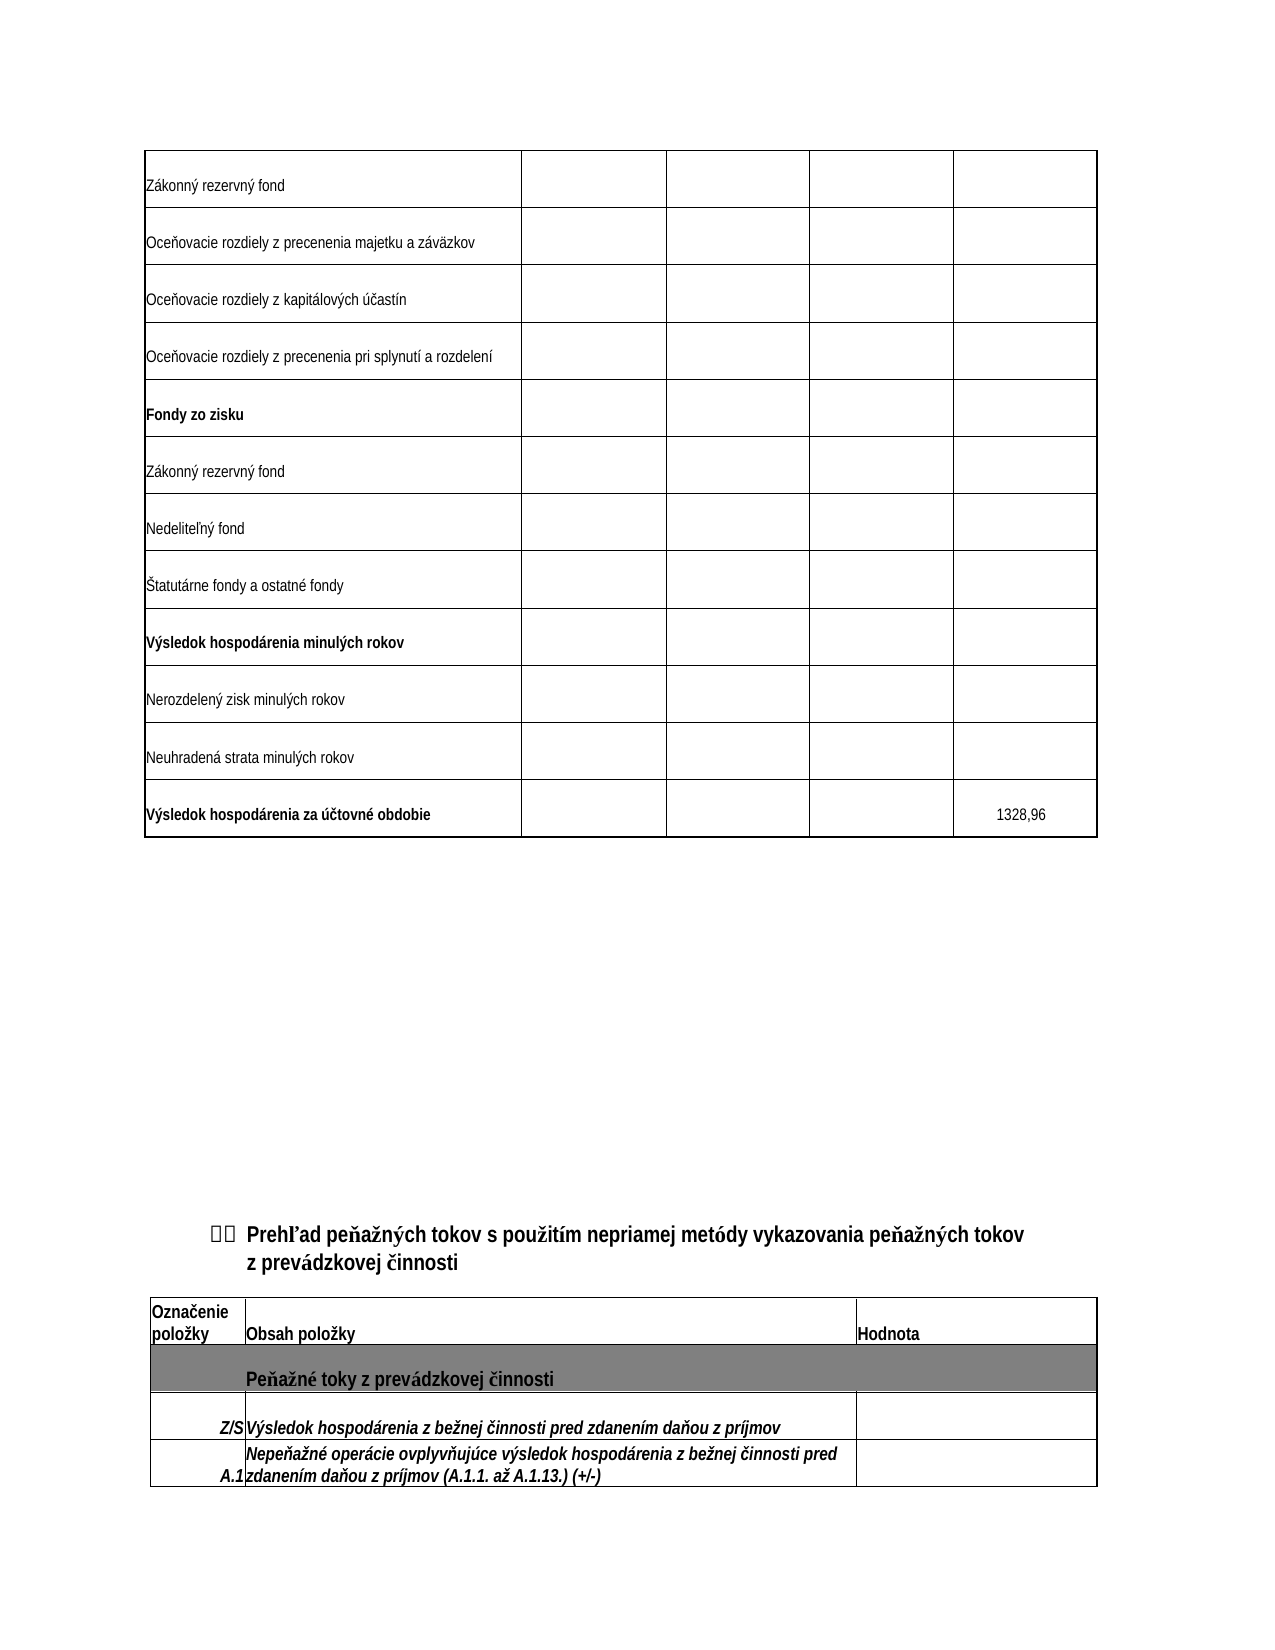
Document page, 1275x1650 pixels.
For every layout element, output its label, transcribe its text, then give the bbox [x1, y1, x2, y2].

table_cell [954, 609, 1096, 665]
table_cell Peňažné toky z prevádzkovej činnosti [245, 1345, 856, 1391]
table_cell [667, 551, 809, 607]
table_cell [667, 437, 809, 493]
table_cell [810, 265, 953, 322]
table_cell Oceňovacie rozdiely z precenenia majetku a záväzkov [146, 208, 521, 264]
table_cell [856, 1345, 1096, 1391]
table_cell [954, 208, 1096, 264]
table_cell [667, 666, 809, 722]
table_header Hodnota [857, 1298, 1096, 1344]
table_cell [810, 609, 953, 665]
table_cell Oceňovacie rozdiely z kapitálových účastín [146, 265, 521, 322]
table_cell [522, 323, 666, 379]
table_cell [667, 494, 809, 550]
table_cell [810, 494, 953, 550]
table_cell Oceňovacie rozdiely z precenenia pri splynutí a rozdelení [146, 323, 521, 379]
table_cell [954, 323, 1096, 379]
table_cell Výsledok hospodárenia minulých rokov [146, 609, 521, 665]
table_cell [810, 208, 953, 264]
table_cell [522, 437, 666, 493]
table_cell [954, 666, 1096, 722]
table_cell [954, 723, 1096, 779]
table_cell [857, 1393, 1096, 1439]
table_cell [810, 380, 953, 436]
table_cell [810, 151, 953, 207]
table_cell [667, 723, 809, 779]
table_cell [954, 265, 1096, 322]
table_cell 1328,96 [954, 780, 1096, 836]
text  Prehľad peňažných tokov s použitím nepriamej metódy vykazovania peňažných tokov z prevádzkovej činnosti [209, 1218, 1125, 1275]
table_cell Z/S [151, 1393, 245, 1439]
table_cell Neuhradená strata minulých rokov [146, 723, 521, 779]
table_cell [954, 551, 1096, 607]
table_cell [810, 551, 953, 607]
table_cell [810, 666, 953, 722]
table_cell [151, 1345, 245, 1391]
table_cell [522, 780, 666, 836]
table_cell [667, 323, 809, 379]
table_cell [857, 1440, 1096, 1486]
table_cell [522, 609, 666, 665]
table_cell [954, 437, 1096, 493]
table_cell Zákonný rezervný fond [146, 151, 521, 207]
table_cell A.1 [151, 1440, 245, 1486]
table_cell [522, 208, 666, 264]
table_cell [810, 780, 953, 836]
table_cell Výsledok hospodárenia z bežnej činnosti pred zdanením daňou z príjmov [246, 1393, 856, 1439]
table_cell [522, 551, 666, 607]
table_cell [522, 380, 666, 436]
table_cell Nepeňažné operácie ovplyvňujúce výsledok hospodárenia z bežnej činnosti pred zdanením daňou z príjmov (A.1.1. až A.1.13.) (+/-) [246, 1440, 856, 1486]
table_cell [667, 780, 809, 836]
table_cell [667, 208, 809, 264]
table_cell Fondy zo zisku [146, 380, 521, 436]
table_cell Nedeliteľný fond [146, 494, 521, 550]
table_cell [810, 437, 953, 493]
table_cell Výsledok hospodárenia za účtovné obdobie [146, 780, 521, 836]
table_cell Nerozdelený zisk minulých rokov [146, 666, 521, 722]
table_cell [810, 323, 953, 379]
table_cell Štatutárne fondy a ostatné fondy [146, 551, 521, 607]
table_cell [810, 723, 953, 779]
table_cell [667, 380, 809, 436]
table_cell [954, 494, 1096, 550]
table_cell [522, 723, 666, 779]
table_cell [522, 666, 666, 722]
table_cell [522, 151, 666, 207]
table_cell [954, 380, 1096, 436]
table_cell [667, 265, 809, 322]
table_cell [522, 494, 666, 550]
table_cell [954, 151, 1096, 207]
table_cell Zákonný rezervný fond [146, 437, 521, 493]
table_cell [667, 151, 809, 207]
table_header Obsah položky [246, 1298, 856, 1344]
table_cell [667, 609, 809, 665]
table_cell [522, 265, 666, 322]
table_header Označenie položky [151, 1298, 245, 1344]
